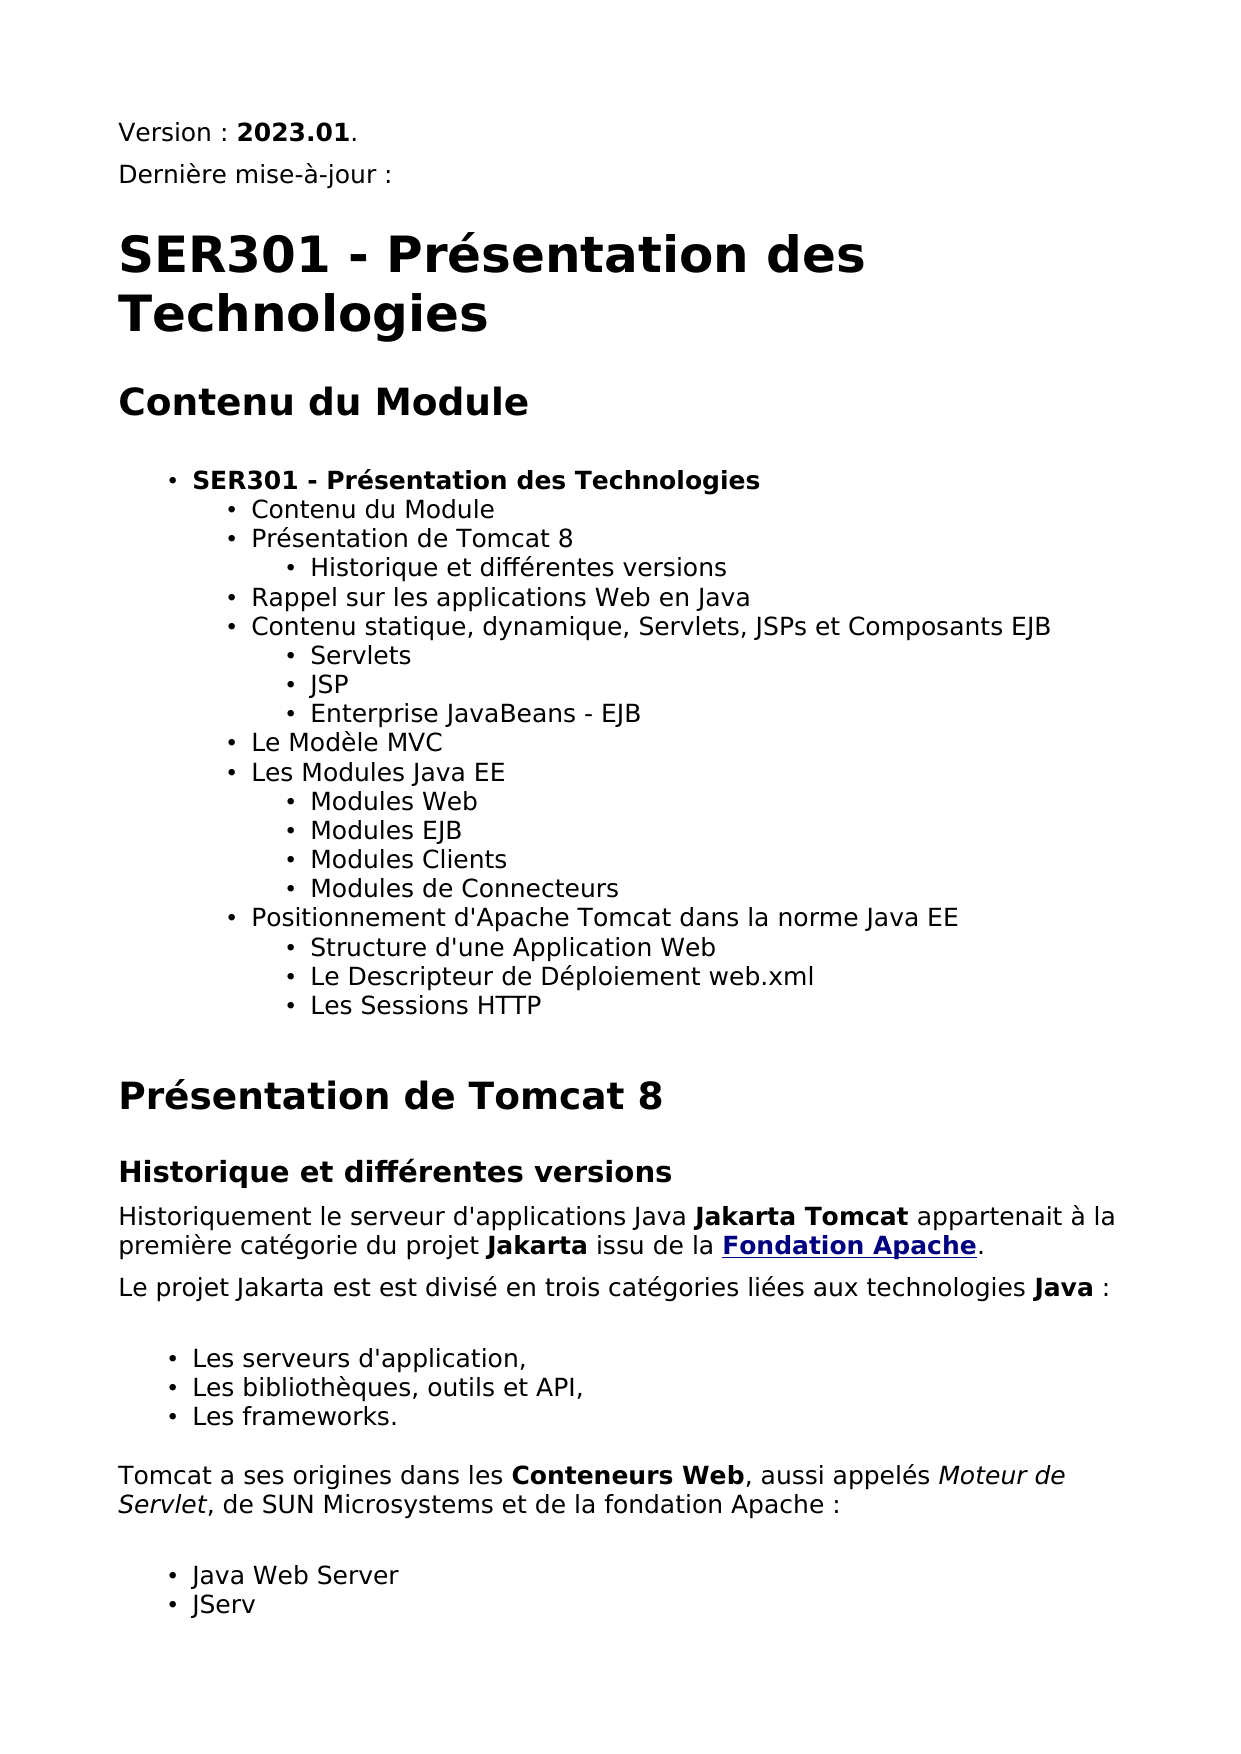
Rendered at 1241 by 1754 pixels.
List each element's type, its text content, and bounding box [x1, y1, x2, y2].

subtitle SER301 - Présentation des Technologies [118, 226, 1122, 343]
list SER301 - Présentation des Technologies [177, 466, 1122, 495]
list Enterprise JavaBeans - EJB [295, 699, 1122, 728]
text Tomcat a ses origines dans les Conteneurs Web, aussi appelés Moteur de Servlet, de SUN Microsystems et de la fondation Apache : [118, 1461, 1122, 1519]
text Le projet Jakarta est est divisé en trois catégories liées aux technologies Java : [118, 1273, 1122, 1302]
list Modules Clients [295, 845, 1122, 874]
subtitle Présentation de Tomcat 8 [118, 1075, 1122, 1118]
list Modules de Connecteurs [295, 874, 1122, 903]
text Dernière mise-à-jour : [118, 160, 1122, 189]
text Historiquement le serveur d'applications Java Jakarta Tomcat appartenait à la première catégorie du projet Jakarta issu de la Fondation Apache. [118, 1202, 1122, 1261]
subtitle Historique et différentes versions [118, 1156, 1122, 1190]
list Java Web Server [177, 1562, 1122, 1591]
list Les Sessions HTTP [295, 991, 1122, 1020]
list Modules EJB [295, 816, 1122, 845]
list Le Descripteur de Déploiement web.xml [295, 962, 1122, 991]
list Présentation de Tomcat 8 [236, 524, 1122, 553]
list Contenu statique, dynamique, Servlets, JSPs et Composants EJB [236, 612, 1122, 641]
list JSP [295, 670, 1122, 699]
list Contenu du Module [236, 495, 1122, 524]
list Les bibliothèques, outils et API, [177, 1373, 1122, 1403]
list Servlets [295, 641, 1122, 670]
list Modules Web [295, 787, 1122, 816]
list Les frameworks. [177, 1403, 1122, 1432]
list Les serveurs d'application, [177, 1344, 1122, 1373]
list Positionnement d'Apache Tomcat dans la norme Java EE [236, 903, 1122, 933]
list Structure d'une Application Web [295, 933, 1122, 962]
text Version : 2023.01. [118, 118, 1122, 147]
list Historique et différentes versions [295, 553, 1122, 583]
subtitle Contenu du Module [118, 380, 1122, 424]
list Le Modèle MVC [236, 728, 1122, 758]
list JServ [177, 1591, 1122, 1620]
list Rappel sur les applications Web en Java [236, 583, 1122, 612]
list Les Modules Java EE [236, 758, 1122, 787]
